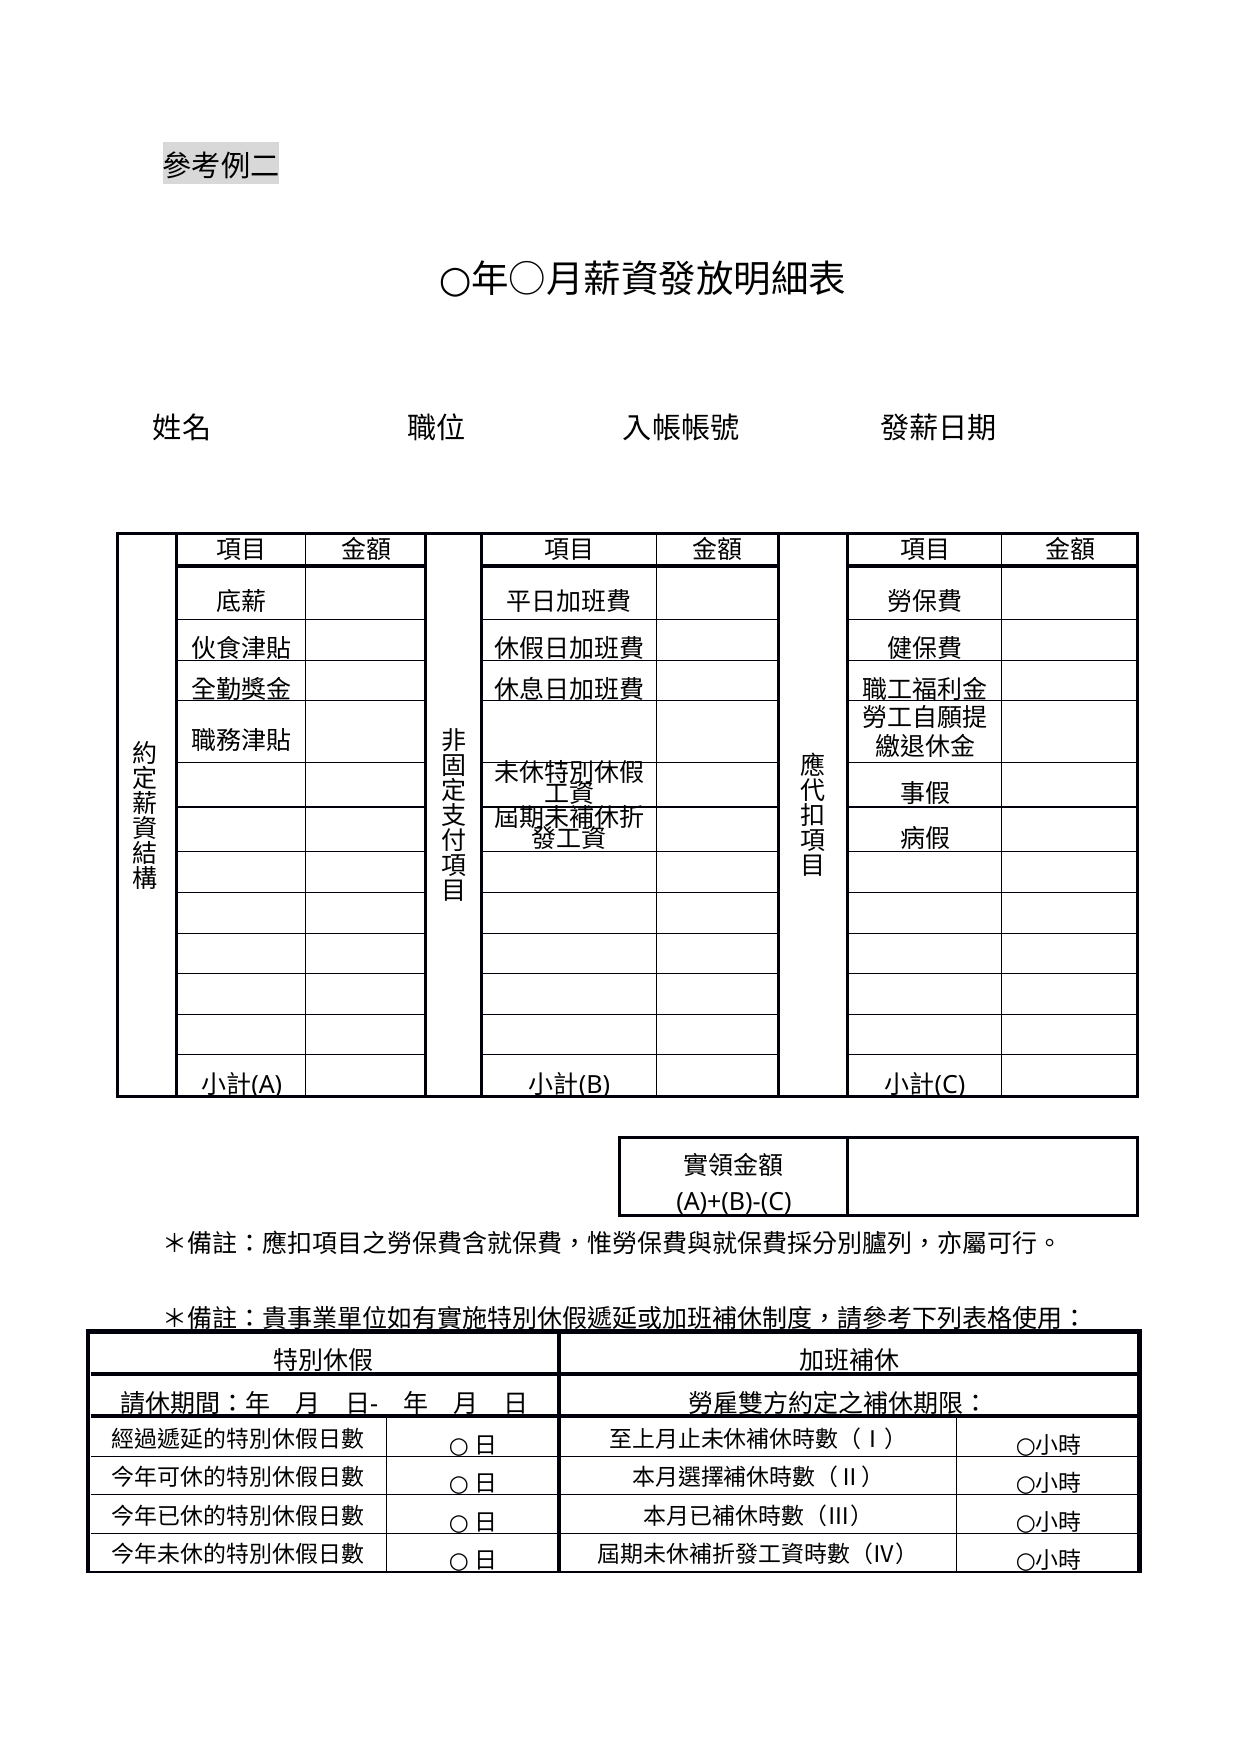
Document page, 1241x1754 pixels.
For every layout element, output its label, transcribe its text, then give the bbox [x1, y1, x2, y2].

table_cell 勞保費 [849, 568, 1001, 619]
table_cell [657, 1015, 777, 1054]
table_cell [1002, 568, 1136, 619]
table_header 應代扣項目 [780, 535, 846, 1095]
table_header 入帳帳號 [607, 382, 755, 457]
table_cell 實領金額 (A)+(B)-(C) [621, 1139, 846, 1214]
table_cell [657, 1055, 777, 1095]
table_cell [178, 808, 305, 851]
table_cell [1002, 1015, 1136, 1054]
table_cell [847, 1098, 1138, 1136]
text ＊備註：貴事業單位如有實施特別休假遞延或加班補休制度，請參考下列表格使用： [162, 1292, 1122, 1329]
table_cell [1002, 763, 1136, 806]
table_cell 至上月止未休補休時數（Ⅰ） [561, 1418, 956, 1456]
table_header 金額 [1002, 535, 1136, 564]
table_cell ○ 日 [387, 1534, 557, 1571]
table_cell [1002, 893, 1136, 932]
table_cell [306, 934, 424, 973]
table_header 職位 [373, 382, 500, 457]
table_header 項目 [849, 535, 1001, 564]
table_cell ○小時 [957, 1534, 1137, 1571]
table_header 金額 [306, 535, 424, 564]
table_cell 勞工自願提繳退休金 [849, 701, 1001, 762]
table_cell 底薪 [178, 568, 305, 619]
table_header [245, 382, 373, 457]
table_cell 請休期間：年 月 日- 年 月 日 [90, 1373, 557, 1414]
table_cell [1002, 701, 1136, 762]
table_cell [306, 893, 424, 932]
table_cell ○小時 [957, 1418, 1137, 1456]
table_cell ○ 日 [387, 1418, 557, 1456]
table_cell [118, 1136, 339, 1214]
table_cell [657, 808, 777, 851]
table_cell 全勤獎金 [178, 661, 305, 700]
table_cell [178, 852, 305, 892]
table_cell 屆期未補休折發工資 [483, 808, 656, 851]
table_cell [849, 893, 1001, 932]
table_cell [306, 661, 424, 700]
table_header 金額 [657, 535, 777, 564]
table_cell [306, 701, 424, 762]
table_cell [178, 934, 305, 973]
table_cell [1002, 852, 1136, 892]
table_cell ○小時 [957, 1457, 1137, 1494]
table_cell [657, 568, 777, 619]
table_header 非固定支付項目 [427, 535, 480, 1095]
table_cell 伙食津貼 [178, 620, 305, 659]
table_cell [1002, 620, 1136, 659]
table_cell [483, 852, 656, 892]
table_cell [306, 808, 424, 851]
table_header 加班補休 [561, 1334, 1137, 1371]
table_cell [306, 974, 424, 1014]
table_cell ○ 日 [387, 1457, 557, 1494]
table_cell [657, 763, 777, 806]
table_cell [1002, 974, 1136, 1014]
table_cell 休息日加班費 [483, 661, 656, 700]
table_cell [483, 974, 656, 1014]
table_header [500, 382, 607, 457]
table_header 約定薪資結構 [119, 535, 175, 1095]
table_header 發薪日期 [867, 382, 1010, 457]
table_cell [620, 1098, 847, 1136]
table_cell 小計(B) [483, 1055, 656, 1095]
table_cell [306, 852, 424, 892]
table_cell [1002, 808, 1136, 851]
table_cell [849, 1139, 1136, 1214]
table_cell 平日加班費 [483, 568, 656, 619]
table_cell [657, 620, 777, 659]
table_cell 小計(A) [178, 1055, 305, 1095]
table_cell 今年已休的特別休假日數 [90, 1495, 386, 1533]
table_cell 勞雇雙方約定之補休期限： [561, 1376, 1137, 1414]
table_cell [339, 1098, 620, 1136]
table_cell [849, 852, 1001, 892]
table_cell ○小時 [957, 1495, 1137, 1533]
table_cell [483, 1015, 656, 1054]
table_header 項目 [483, 535, 656, 564]
table_cell 今年未休的特別休假日數 [90, 1534, 386, 1571]
table_cell [657, 852, 777, 892]
table_cell [483, 701, 656, 762]
table_cell [1002, 934, 1136, 973]
table_cell 本月選擇補休時數（Ⅱ） [561, 1457, 956, 1494]
text 參考例二 [162, 119, 1122, 194]
table_header 特別休假 [90, 1334, 557, 1371]
table_cell [306, 620, 424, 659]
table_cell [657, 661, 777, 700]
table_cell [849, 934, 1001, 973]
table_cell [657, 701, 777, 762]
table_cell 休假日加班費 [483, 620, 656, 659]
table_cell 職務津貼 [178, 701, 305, 762]
table_cell [849, 974, 1001, 1014]
table_cell 事假 [849, 763, 1001, 806]
table_header [755, 382, 867, 457]
table_cell [306, 568, 424, 619]
table_cell [306, 1055, 424, 1095]
table_cell [178, 893, 305, 932]
table_cell 今年可休的特別休假日數 [90, 1457, 386, 1494]
table_cell 病假 [849, 808, 1001, 851]
table_cell [657, 934, 777, 973]
table_cell 職工福利金 [849, 661, 1001, 700]
table_cell [483, 893, 656, 932]
table_cell 未休特別休假工資 [483, 763, 656, 806]
table_cell [178, 974, 305, 1014]
table_cell [339, 1136, 618, 1214]
table_cell [483, 934, 656, 973]
table_cell [1002, 1055, 1136, 1095]
text ＊備註：應扣項目之勞保費含就保費，惟勞保費與就保費採分別臚列，亦屬可行。 [162, 1217, 1199, 1254]
table_cell 健保費 [849, 620, 1001, 659]
table_cell [178, 763, 305, 806]
table_cell 小計(C) [849, 1055, 1001, 1095]
text ○年○月薪資發放明細表 [162, 232, 1122, 307]
table_cell [657, 974, 777, 1014]
table_cell [1002, 661, 1136, 700]
table_cell [306, 1015, 424, 1054]
table_cell [178, 1015, 305, 1054]
table_cell [849, 1015, 1001, 1054]
table_cell 經過遞延的特別休假日數 [90, 1415, 386, 1456]
table_header [1010, 382, 1137, 457]
table_cell [306, 763, 424, 806]
table_cell [657, 893, 777, 932]
table_cell ○ 日 [387, 1495, 557, 1533]
table_cell 本月已補休時數（Ⅲ） [561, 1495, 956, 1533]
table_header 項目 [178, 535, 305, 564]
table_cell 屆期未休補折發工資時數（Ⅳ） [561, 1534, 956, 1571]
table_cell [118, 1098, 339, 1136]
table_header 姓名 [118, 382, 245, 457]
